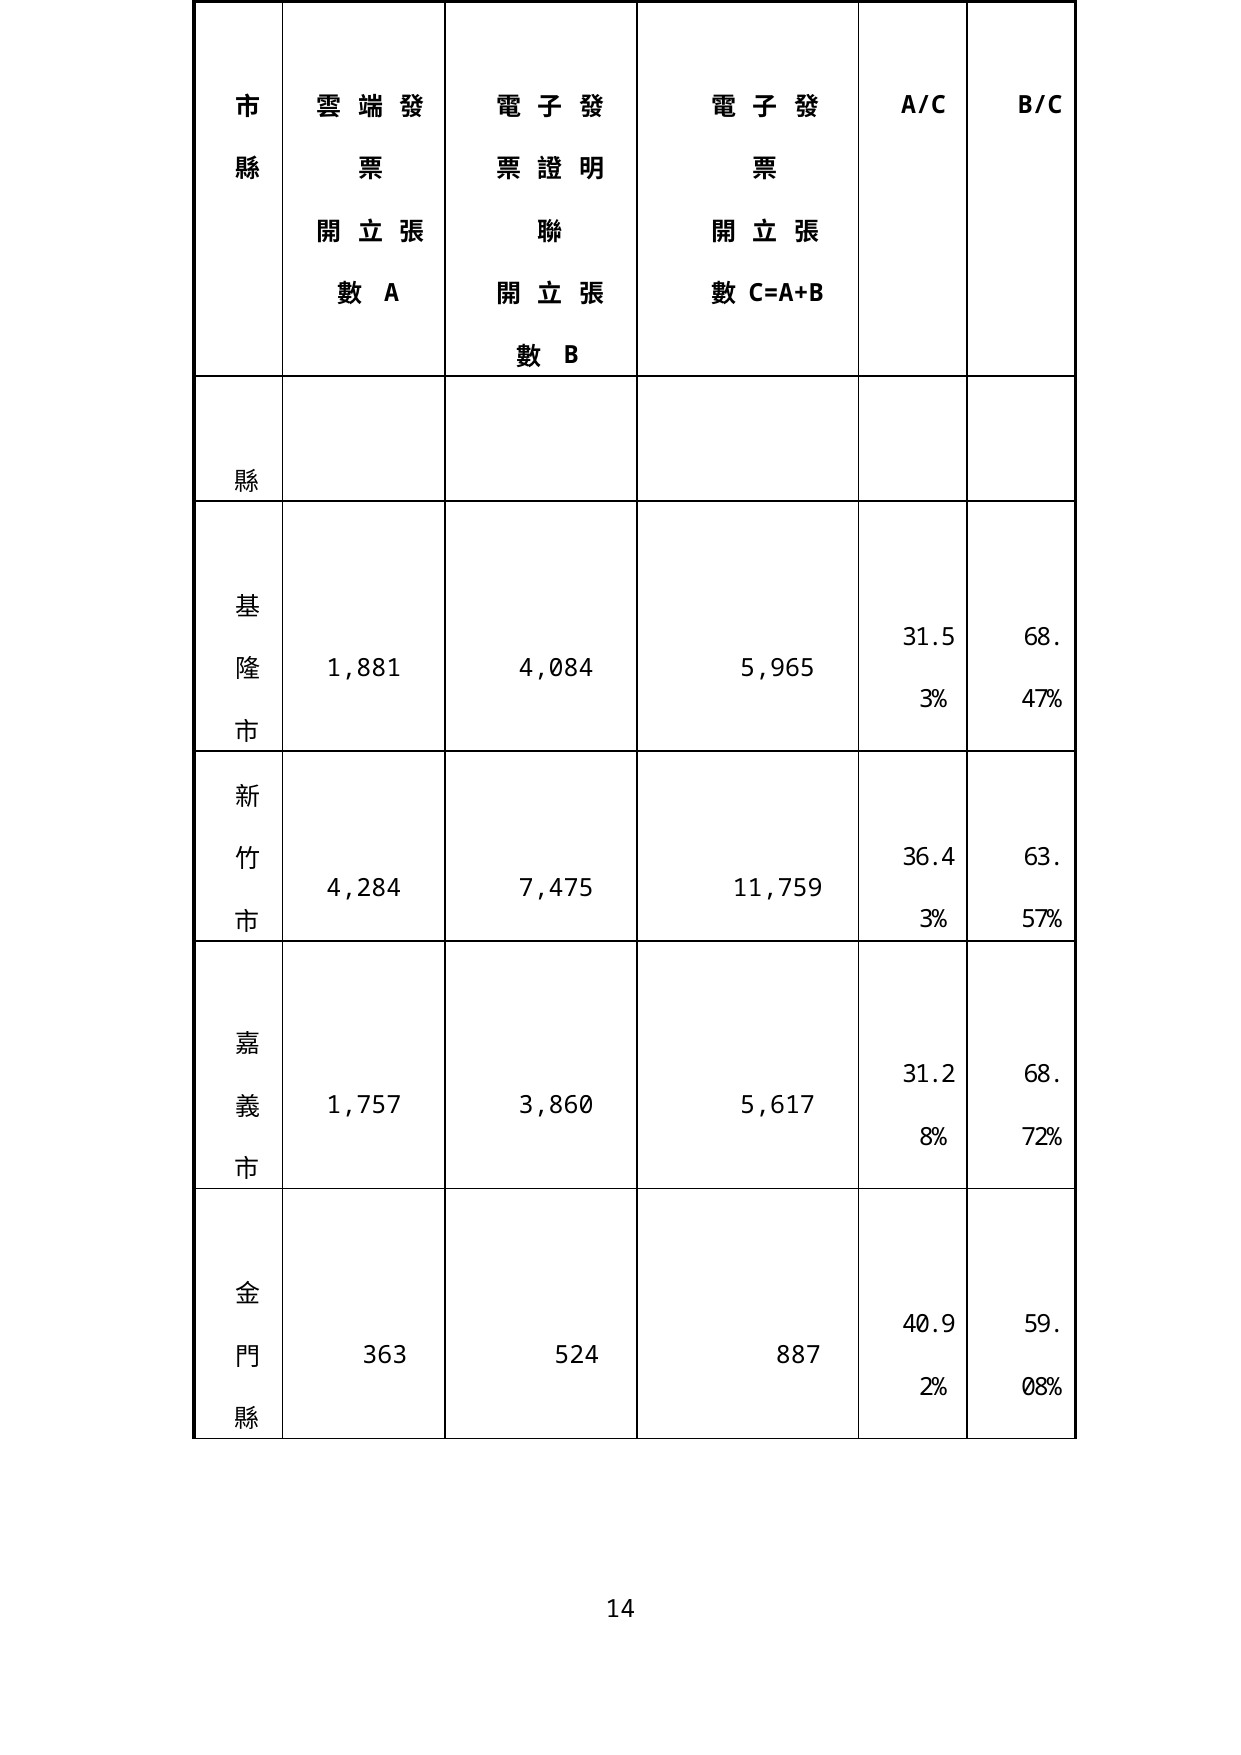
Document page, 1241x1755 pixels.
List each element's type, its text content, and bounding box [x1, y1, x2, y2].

table_header 電子發票證明聯 開立張數B [446, 3, 636, 375]
table_cell 3,860 [446, 942, 636, 1187]
table_cell 縣 [196, 377, 282, 500]
table_cell 36.43% [859, 752, 966, 940]
table_cell 5,617 [638, 942, 858, 1187]
table_cell [859, 377, 966, 500]
table_cell 新竹市 [196, 752, 282, 940]
table_cell [283, 377, 444, 500]
table_cell 524 [446, 1189, 636, 1437]
table_cell 5,965 [638, 502, 858, 750]
table_cell 363 [283, 1189, 444, 1437]
table_cell [968, 377, 1074, 500]
table_cell [446, 377, 636, 500]
table_cell 63.57% [968, 752, 1074, 940]
table_cell 68.47% [968, 502, 1074, 750]
table_cell 59.08% [968, 1189, 1074, 1437]
table_cell 嘉義市 [196, 942, 282, 1187]
table_cell 7,475 [446, 752, 636, 940]
table_cell 68.72% [968, 942, 1074, 1187]
table_header 電子發票 開立張數C=A+B [638, 3, 858, 375]
table_cell 金門縣 [196, 1189, 282, 1437]
table_header 雲端發票 開立張數A [283, 3, 444, 375]
table_cell [638, 377, 858, 500]
table_cell 4,284 [283, 752, 444, 940]
table_cell 31.53% [859, 502, 966, 750]
table_cell 40.92% [859, 1189, 966, 1437]
table_header A/C [859, 3, 966, 375]
table_header B/C [968, 3, 1074, 375]
table_cell 基隆市 [196, 502, 282, 750]
table_cell 31.28% [859, 942, 966, 1187]
table_cell 1,757 [283, 942, 444, 1187]
table_cell 4,084 [446, 502, 636, 750]
table_cell 887 [638, 1189, 858, 1437]
table_cell 1,881 [283, 502, 444, 750]
table_cell 11,759 [638, 752, 858, 940]
table_header 市縣 [196, 3, 282, 375]
